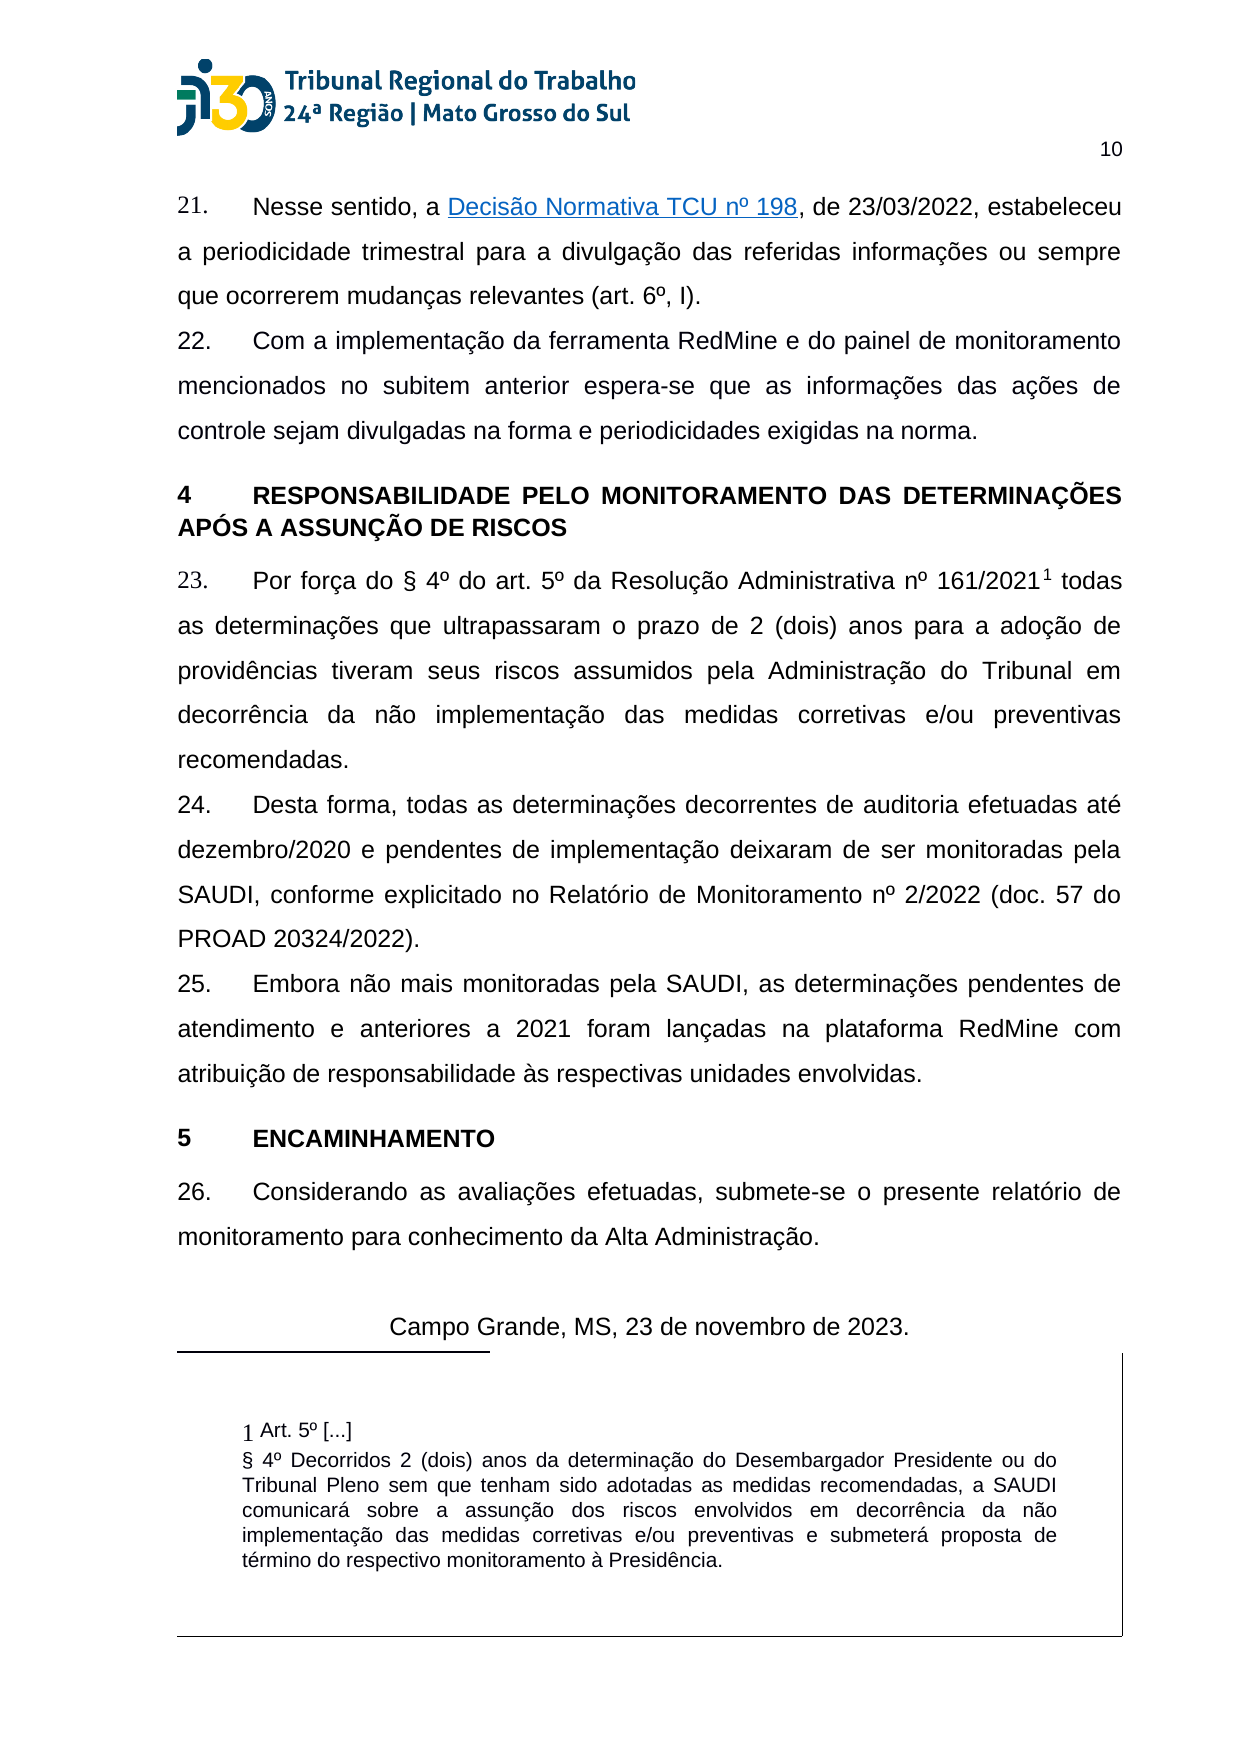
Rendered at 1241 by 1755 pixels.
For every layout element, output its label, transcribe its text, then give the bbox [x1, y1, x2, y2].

subtitle Art. 5º [...] [177, 1352, 1122, 1447]
list RESPONSABILIDADE PELO MONITORAMENTO DAS DETERMINAÇÕES APÓS A ASSUNÇÃO DE RISCOS [177, 480, 1122, 542]
list ENCAMINHAMENTO [177, 1123, 1122, 1153]
list Por força do § 4º do art. 5º da Resolução Administrativa nº 161/2021 todas as determinações que ultrapassaram o prazo de 2 (dois) anos para a adoção de providências tiveram seus riscos assumidos pela Administração do Tribunal em decorrência da não implementação das medidas corretivas e/ou preventivas recomendadas. [177, 565, 1122, 774]
subtitle § 4º Decorridos 2 (dois) anos da determinação do Desembargador Presidente ou do Tribunal Pleno sem que tenham sido adotadas as medidas recomendadas, a SAUDI comunicará sobre a assunção dos riscos envolvidos em decorrência da não implementação das medidas corretivas e/ou preventivas e submeterá proposta de término do respectivo monitoramento à Presidência. [177, 1447, 1122, 1636]
list Nesse sentido, a Decisão Normativa TCU nº 198, de 23/03/2022, estabeleceu a periodicidade trimestral para a divulgação das referidas informações ou sempre que ocorrerem mudanças relevantes (art. 6º, I). [177, 191, 1122, 310]
list Com a implementação da ferramenta RedMine e do painel de monitoramento mencionados no subitem anterior espera-se que as informações das ações de controle sejam divulgadas na forma e periodicidades exigidas na norma. [177, 325, 1122, 444]
subtitle Campo Grande, MS, 23 de novembro de 2023. [177, 1310, 1122, 1340]
list Embora não mais monitoradas pela SAUDI, as determinações pendentes de atendimento e anteriores a 2021 foram lançadas na plataforma RedMine com atribuição de responsabilidade às respectivas unidades envolvidas. [177, 968, 1122, 1087]
list Considerando as avaliações efetuadas, submete-se o presente relatório de monitoramento para conhecimento da Alta Administração. [177, 1176, 1122, 1251]
list Desta forma, todas as determinações decorrentes de auditoria efetuadas até dezembro/2020 e pendentes de implementação deixaram de ser monitoradas pela SAUDI, conforme explicitado no Relatório de Monitoramento nº 2/2022 (doc. 57 do PROAD 20324/2022). [177, 789, 1122, 953]
